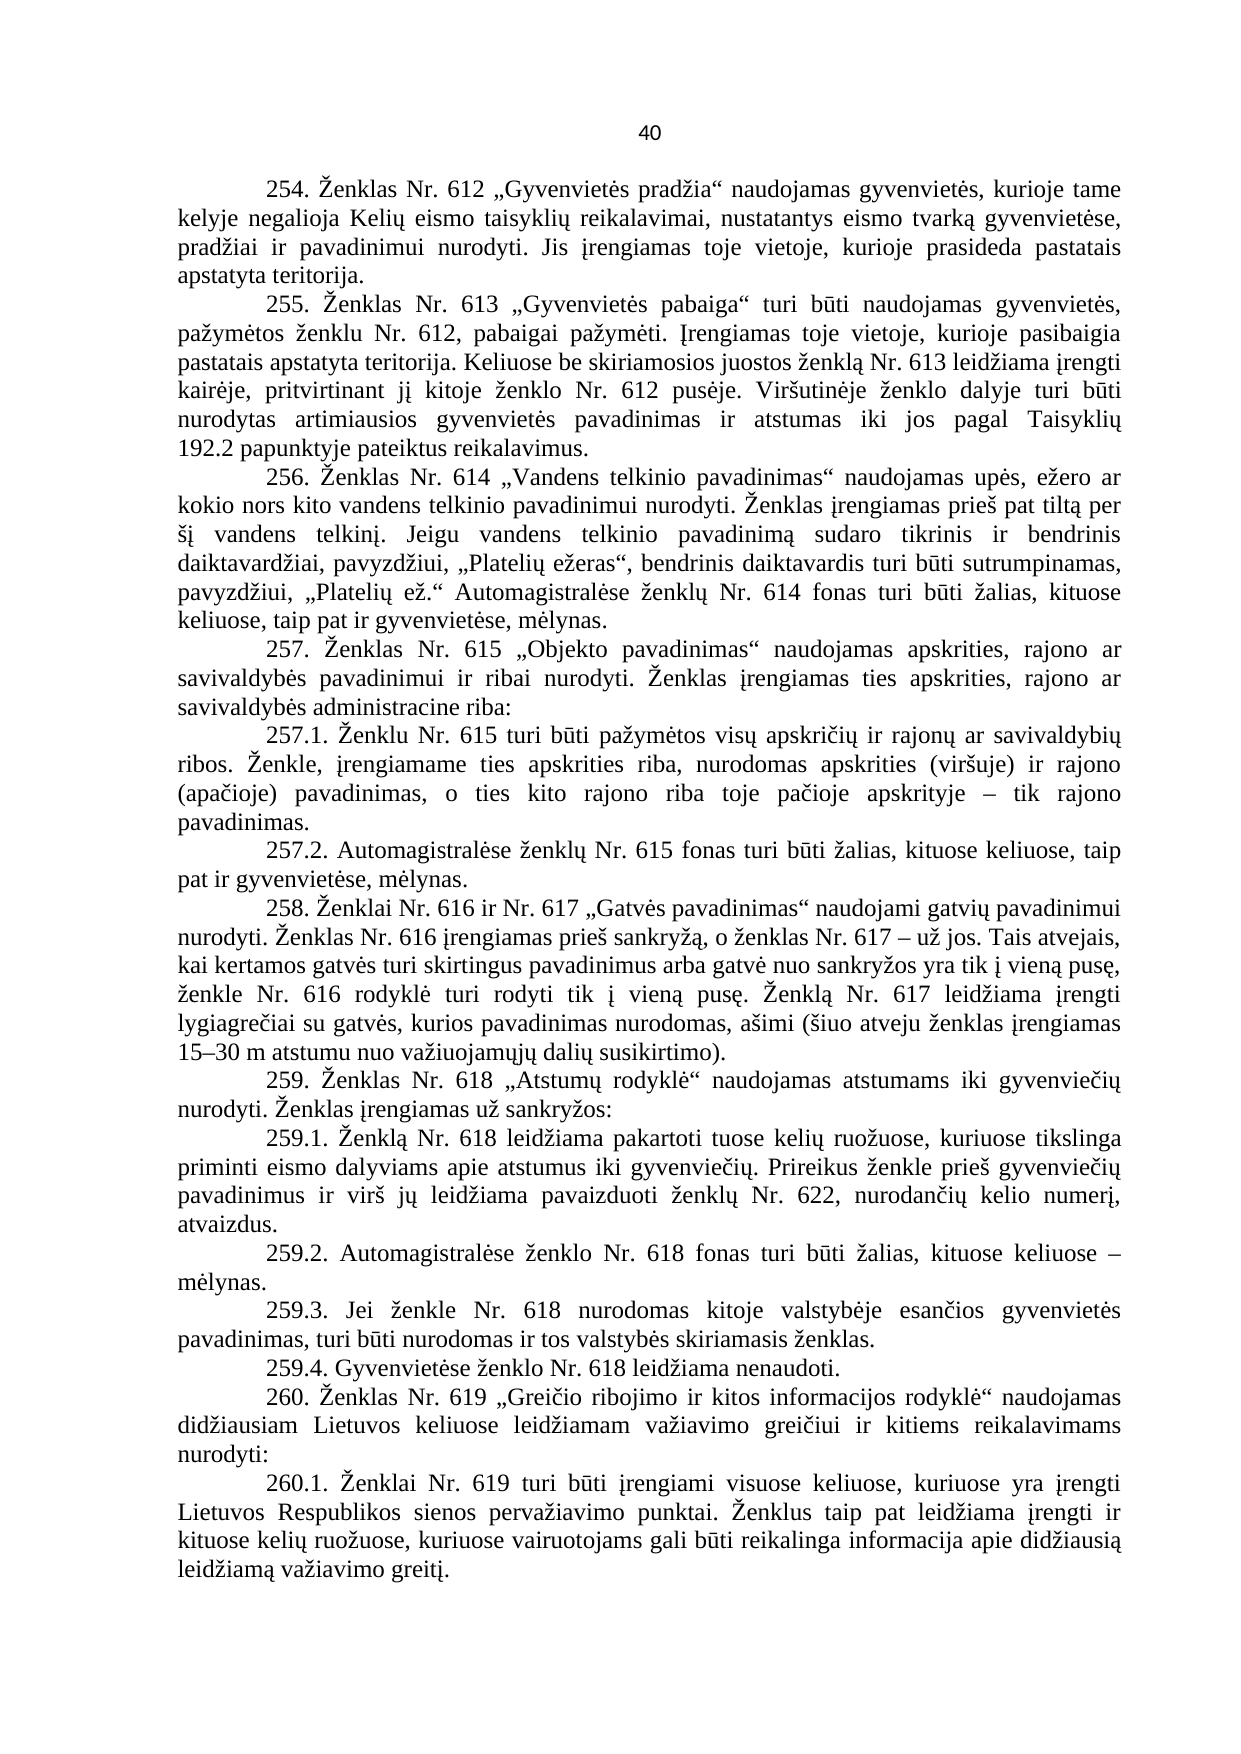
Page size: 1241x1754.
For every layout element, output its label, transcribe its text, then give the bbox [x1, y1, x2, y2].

text 256. Ženklas Nr. 614 „Vandens telkinio pavadinimas“ naudojamas upės, ežero ar kokio nors kito vandens telkinio pavadinimui nurodyti. Ženklas įrengiamas prieš pat tiltą per šį vandens telkinį. Jeigu vandens telkinio pavadinimą sudaro tikrinis ir bendrinis daiktavardžiai, pavyzdžiui, „Platelių ežeras“, bendrinis daiktavardis turi būti sutrumpinamas, pavyzdžiui, „Platelių ež.“ Automagistralėse ženklų Nr. 614 fonas turi būti žalias, kituose keliuose, taip pat ir gyvenvietėse, mėlynas. [177, 462, 1122, 634]
text 259.2. Automagistralėse ženklo Nr. 618 fonas turi būti žalias, kituose keliuose – mėlynas. [177, 1238, 1122, 1295]
text 260. Ženklas Nr. 619 „Greičio ribojimo ir kitos informacijos rodyklė“ naudojamas didžiausiam Lietuvos keliuose leidžiamam važiavimo greičiui ir kitiems reikalavimams nurodyti: [177, 1382, 1122, 1468]
text 254. Ženklas Nr. 612 „Gyvenvietės pradžia“ naudojamas gyvenvietės, kurioje tame kelyje negalioja Kelių eismo taisyklių reikalavimai, nustatantys eismo tvarką gyvenvietėse, pradžiai ir pavadinimui nurodyti. Jis įrengiamas toje vietoje, kurioje prasideda pastatais apstatyta teritorija. [177, 174, 1122, 289]
text 255. Ženklas Nr. 613 „Gyvenvietės pabaiga“ turi būti naudojamas gyvenvietės, pažymėtos ženklu Nr. 612, pabaigai pažymėti. Įrengiamas toje vietoje, kurioje pasibaigia pastatais apstatyta teritorija. Keliuose be skiriamosios juostos ženklą Nr. 613 leidžiama įrengti kairėje, pritvirtinant jį kitoje ženklo Nr. 612 pusėje. Viršutinėje ženklo dalyje turi būti nurodytas artimiausios gyvenvietės pavadinimas ir atstumas iki jos pagal Taisyklių 192.2 papunktyje pateiktus reikalavimus. [177, 289, 1122, 462]
text 257. Ženklas Nr. 615 „Objekto pavadinimas“ naudojamas apskrities, rajono ar savivaldybės pavadinimui ir ribai nurodyti. Ženklas įrengiamas ties apskrities, rajono ar savivaldybės administracine riba: [177, 634, 1122, 720]
text 259.1. Ženklą Nr. 618 leidžiama pakartoti tuose kelių ruožuose, kuriuose tikslinga priminti eismo dalyviams apie atstumus iki gyvenviečių. Prireikus ženkle prieš gyvenviečių pavadinimus ir virš jų leidžiama pavaizduoti ženklų Nr. 622, nurodančių kelio numerį, atvaizdus. [177, 1123, 1122, 1238]
text 257.1. Ženklu Nr. 615 turi būti pažymėtos visų apskričių ir rajonų ar savivaldybių ribos. Ženkle, įrengiamame ties apskrities riba, nurodomas apskrities (viršuje) ir rajono (apačioje) pavadinimas, o ties kito rajono riba toje pačioje apskrityje – tik rajono pavadinimas. [177, 720, 1122, 835]
text 259.4. Gyvenvietėse ženklo Nr. 618 leidžiama nenaudoti. [177, 1353, 1122, 1382]
text 259.3. Jei ženkle Nr. 618 nurodomas kitoje valstybėje esančios gyvenvietės pavadinimas, turi būti nurodomas ir tos valstybės skiriamasis ženklas. [177, 1295, 1122, 1353]
text 260.1. Ženklai Nr. 619 turi būti įrengiami visuose keliuose, kuriuose yra įrengti Lietuvos Respublikos sienos pervažiavimo punktai. Ženklus taip pat leidžiama įrengti ir kituose kelių ruožuose, kuriuose vairuotojams gali būti reikalinga informacija apie didžiausią leidžiamą važiavimo greitį. [177, 1468, 1122, 1583]
text 258. Ženklai Nr. 616 ir Nr. 617 „Gatvės pavadinimas“ naudojami gatvių pavadinimui nurodyti. Ženklas Nr. 616 įrengiamas prieš sankryžą, o ženklas Nr. 617 – už jos. Tais atvejais, kai kertamos gatvės turi skirtingus pavadinimus arba gatvė nuo sankryžos yra tik į vieną pusę, ženkle Nr. 616 rodyklė turi rodyti tik į vieną pusę. Ženklą Nr. 617 leidžiama įrengti lygiagrečiai su gatvės, kurios pavadinimas nurodomas, ašimi (šiuo atveju ženklas įrengiamas 15–30 m atstumu nuo važiuojamųjų dalių susikirtimo). [177, 893, 1122, 1065]
text 259. Ženklas Nr. 618 „Atstumų rodyklė“ naudojamas atstumams iki gyvenviečių nurodyti. Ženklas įrengiamas už sankryžos: [177, 1065, 1122, 1123]
text 257.2. Automagistralėse ženklų Nr. 615 fonas turi būti žalias, kituose keliuose, taip pat ir gyvenvietėse, mėlynas. [177, 835, 1122, 893]
